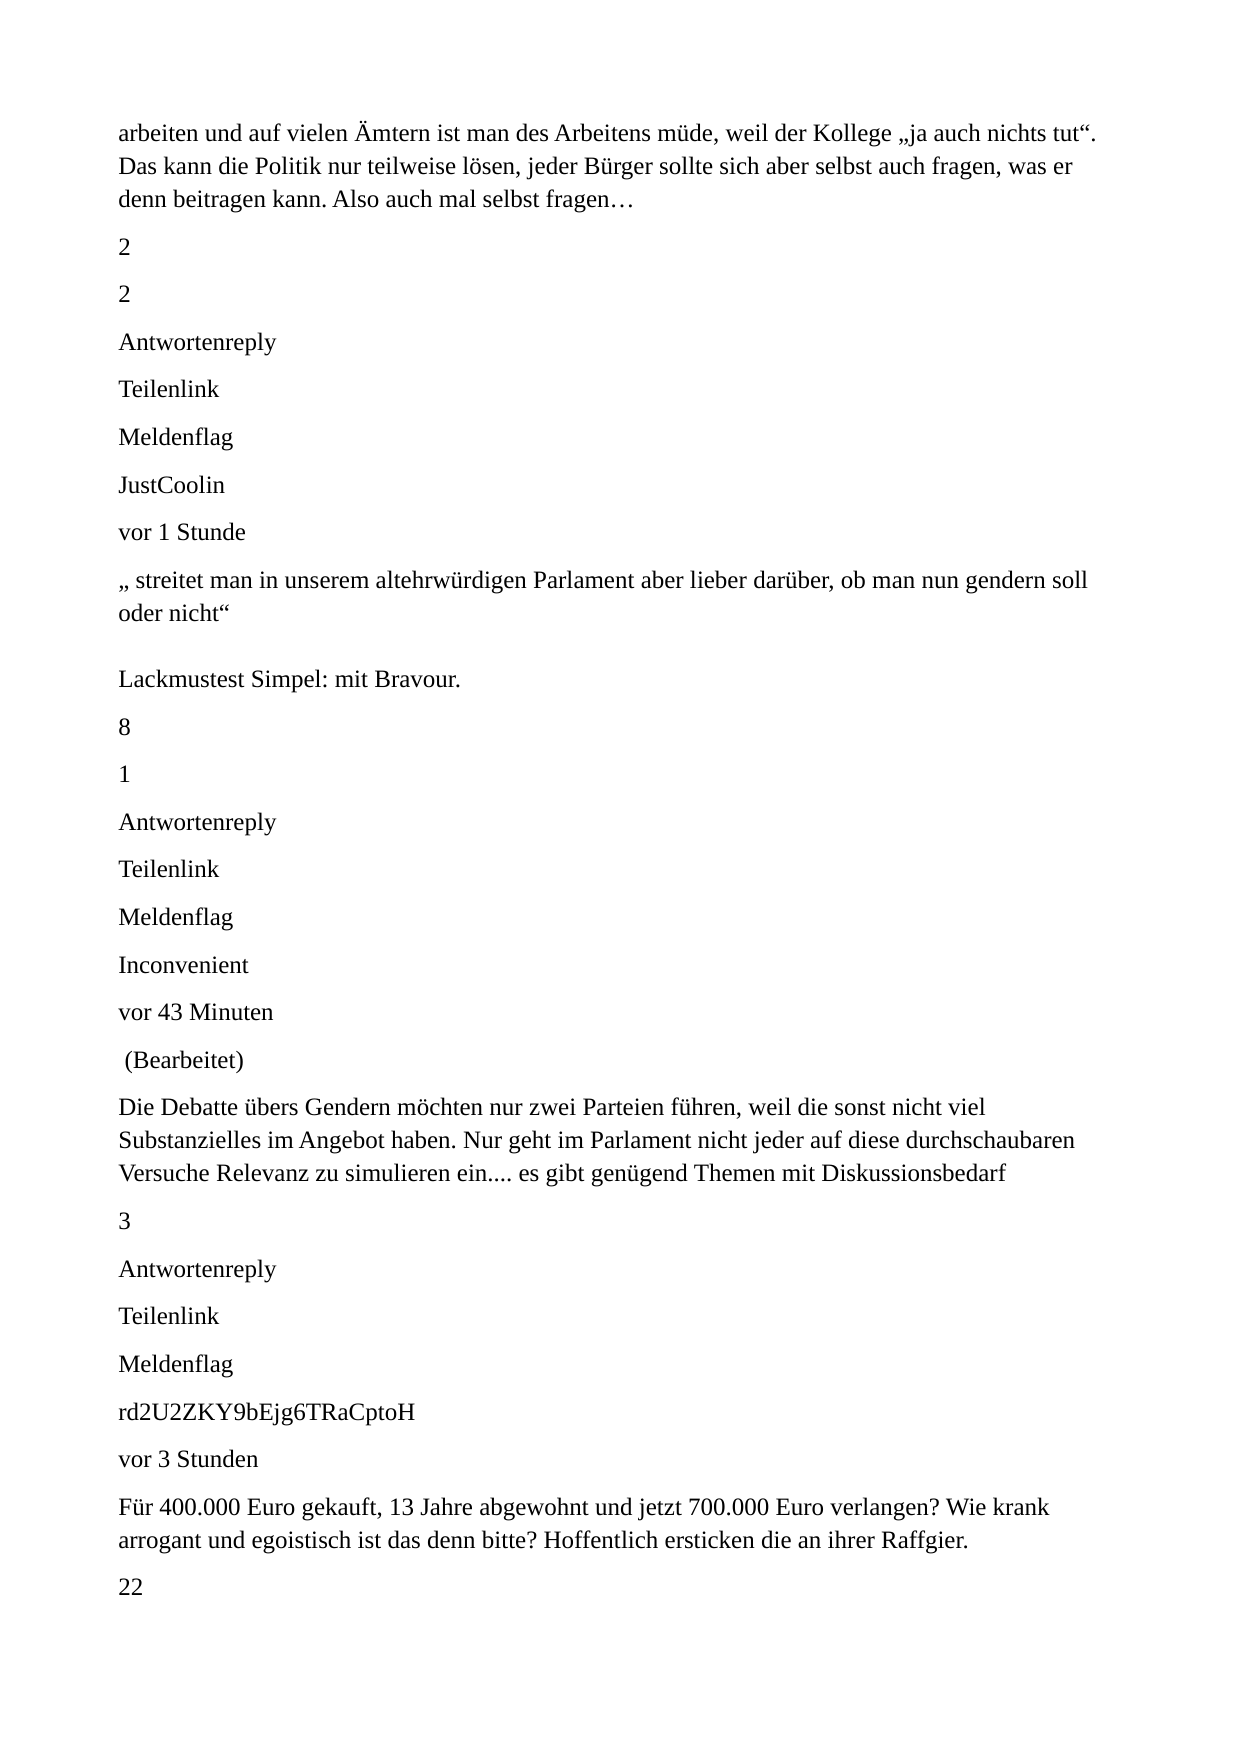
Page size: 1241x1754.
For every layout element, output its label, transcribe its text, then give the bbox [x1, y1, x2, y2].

text rd2U2ZKY9bEjg6TRaCptoH [118, 1397, 1122, 1425]
text Antwortenreply [118, 807, 1122, 836]
text Die Debatte übers Gendern möchten nur zwei Parteien führen, weil die sonst nicht viel Substanzielles im Angebot haben. Nur geht im Parlament nicht jeder auf diese durchschaubaren Versuche Relevanz zu simulieren ein.... es gibt genügend Themen mit Diskussionsbedarf [118, 1092, 1122, 1187]
text vor 3 Stunden [118, 1444, 1122, 1473]
text 3 [118, 1206, 1122, 1235]
text vor 43 Minuten [118, 997, 1122, 1026]
text Inconvenient [118, 950, 1122, 978]
text Meldenflag [118, 902, 1122, 931]
text „ streitet man in unserem altehrwürdigen Parlament aber lieber darüber, ob man nun gendern soll oder nicht“ Lackmustest Simpel: mit Bravour. [118, 565, 1122, 693]
text Antwortenreply [118, 327, 1122, 356]
text 2 [118, 232, 1122, 261]
text 8 [118, 712, 1122, 740]
text Meldenflag [118, 422, 1122, 451]
text Teilenlink [118, 1301, 1122, 1330]
text arbeiten und auf vielen Ämtern ist man des Arbeitens müde, weil der Kollege „ja auch nichts tut“. Das kann die Politik nur teilweise lösen, jeder Bürger sollte sich aber selbst auch fragen, was er denn beitragen kann. Also auch mal selbst fragen… [118, 118, 1122, 213]
text (Bearbeitet) [118, 1045, 1122, 1074]
text Meldenflag [118, 1349, 1122, 1378]
text JustCoolin [118, 470, 1122, 498]
text 22 [118, 1572, 1122, 1601]
text Antwortenreply [118, 1254, 1122, 1282]
text Teilenlink [118, 374, 1122, 403]
text 2 [118, 279, 1122, 308]
text vor 1 Stunde [118, 517, 1122, 546]
text Teilenlink [118, 854, 1122, 883]
text Für 400.000 Euro gekauft, 13 Jahre abgewohnt und jetzt 700.000 Euro verlangen? Wie krank arrogant und egoistisch ist das denn bitte? Hoffentlich ersticken die an ihrer Raffgier. [118, 1492, 1122, 1553]
text 1 [118, 759, 1122, 788]
